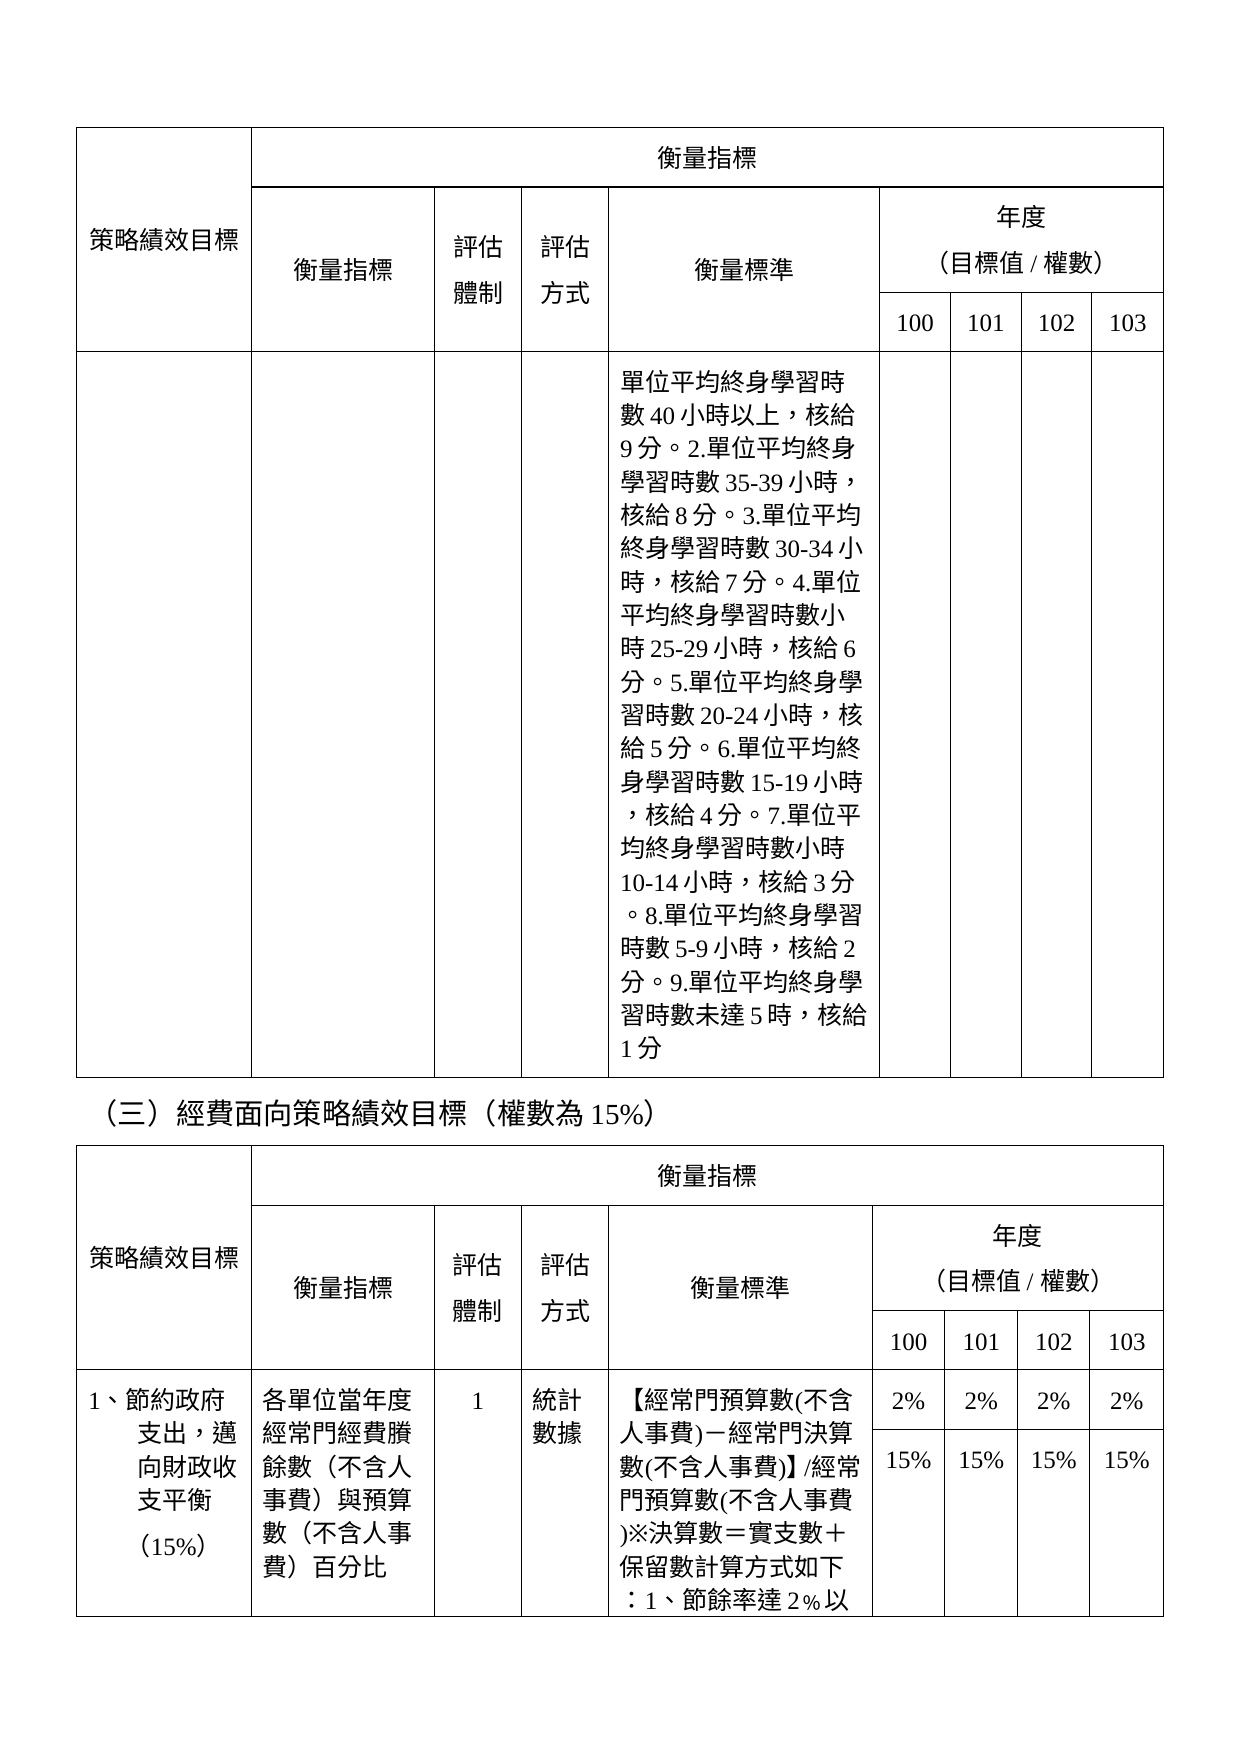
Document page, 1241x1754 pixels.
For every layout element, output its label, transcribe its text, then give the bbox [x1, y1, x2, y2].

table_header 策略績效目標 [77, 1146, 251, 1369]
table_cell 評估 方式 [522, 1206, 608, 1369]
table_cell 統計數據 [522, 1370, 608, 1616]
table_cell [1092, 352, 1163, 1077]
table_cell 評估 方式 [522, 188, 608, 351]
table_cell 衡量指標 [252, 188, 434, 351]
table_cell 衡量指標 [252, 1206, 434, 1369]
table_cell 【經常門預算數(不含人事費)－經常門決算數(不含人事費)】/經常門預算數(不含人事費)※決算數＝實支數＋保留數計算方式如下：1、節餘率達2﹪以 [609, 1370, 872, 1616]
table_cell 15% [1090, 1430, 1163, 1616]
table_cell 單位平均終身學習時數40小時以上，核給9分。2.單位平均終身學習時數35-39小時，核給8分。3.單位平均終身學習時數30-34小時，核給7分。4.單位平均終身學習時數小時25-29小時，核給6分。5.單位平均終身學習時數20-24小時，核給5分。6.單位平均終身學習時數15-19小時，核給4分。7.單位平均終身學習時數小時10-14小時，核給3分。8.單位平均終身學習時數5-9小時，核給2分。9.單位平均終身學習時數未達5時，核給1分 [609, 352, 879, 1077]
table_cell [880, 352, 950, 1077]
table_cell [435, 352, 521, 1077]
table_cell [522, 352, 608, 1077]
table_cell 評估 體制 [435, 188, 521, 351]
table_cell 2% [1090, 1370, 1163, 1429]
table_cell 15% [873, 1430, 944, 1616]
table_header 策略績效目標 [77, 128, 251, 351]
table_cell 15% [1018, 1430, 1089, 1616]
table_cell 年度 （目標值 / 權數） [880, 188, 1163, 292]
table_cell [1022, 352, 1091, 1077]
table_cell 衡量標準 [609, 188, 879, 351]
table_cell 2% [1018, 1370, 1089, 1429]
table_cell 節約政府支出，邁向財政收支平衡 （15%） [77, 1370, 251, 1616]
table_cell 102 [1018, 1311, 1089, 1369]
table_cell 年度 （目標值 / 權數） [873, 1206, 1163, 1310]
table_cell [951, 352, 1021, 1077]
table_cell 100 [880, 293, 950, 351]
table_cell 衡量標準 [609, 1206, 872, 1369]
table_cell 評估 體制 [435, 1206, 521, 1369]
text （三）經費面向策略績效目標（權數為15%） [88, 1091, 1152, 1133]
table_cell 各單位當年度經常門經費賸餘數（不含人事費）與預算數（不含人事費）百分比 [252, 1370, 434, 1616]
table_cell 103 [1092, 293, 1163, 351]
table_cell 2% [945, 1370, 1017, 1429]
table_cell 100 [873, 1311, 944, 1369]
table_header 衡量指標 [252, 128, 1163, 186]
table_cell 103 [1090, 1311, 1163, 1369]
table_cell 1 [435, 1370, 521, 1616]
table_cell 101 [951, 293, 1021, 351]
table_cell [77, 352, 251, 1077]
table_cell [252, 352, 434, 1077]
table_cell 15% [945, 1430, 1017, 1616]
table_cell 101 [945, 1311, 1017, 1369]
table_cell 2% [873, 1370, 944, 1429]
table_header 衡量指標 [252, 1146, 1163, 1205]
table_cell 102 [1022, 293, 1091, 351]
